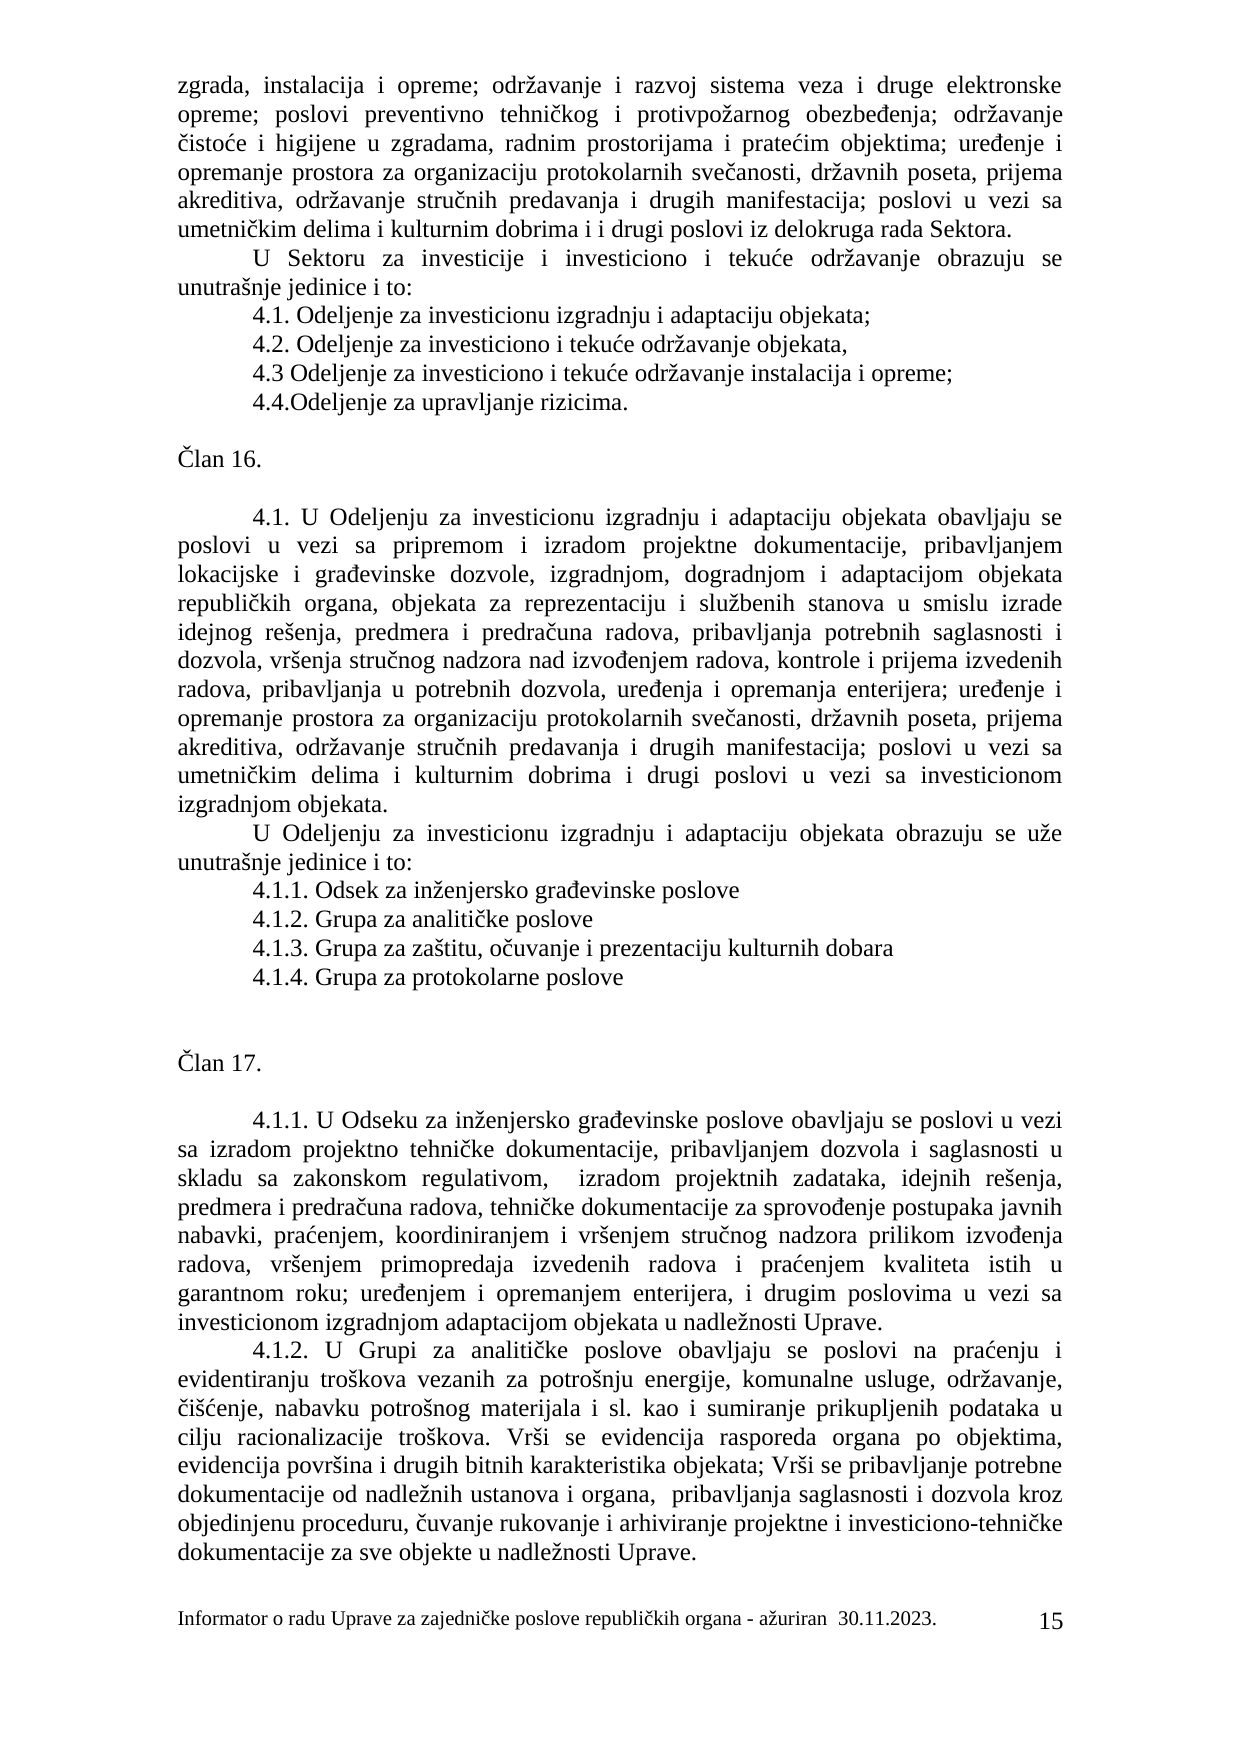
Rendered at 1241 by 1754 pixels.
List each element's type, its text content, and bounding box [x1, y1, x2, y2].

subtitle U Odeljenju za investicionu izgradnju i adaptaciju objekata obrazuju se uže unutrašnje jedinice i to: [177, 818, 1063, 875]
subtitle 4.1. Odeljenje za investicionu izgradnju i adaptaciju objekata; [177, 300, 1063, 329]
subtitle Član 16. [177, 444, 1063, 473]
subtitle 4.1. U Odeljenju za investicionu izgradnju i adaptaciju objekata obavljaju se poslovi u vezi sa pripremom i izradom projektne dokumentacije, pribavljanjem lokacijske i građevinske dozvole, izgradnjom, dogradnjom i adaptacijom objekata republičkih organa, objekata za reprezentaciju i službenih stanova u smislu izrade idejnog rešenja, predmera i predračuna radova, pribavljanja potrebnih saglasnosti i dozvola, vršenja stručnog nadzora nad izvođenjem radova, kontrole i prijema izvedenih radova, pribavljanja u potrebnih dozvola, uređenja i opremanja enterijera; uređenje i opremanje prostora za organizaciju protokolarnih svečanosti, državnih poseta, prijema akreditiva, održavanje stručnih predavanja i drugih manifestacija; poslovi u vezi sa umetničkim delima i kulturnim dobrima i drugi poslovi u vezi sa investicionom izgradnjom objekata. [177, 502, 1063, 818]
subtitle 4.2. Odeljenje za investiciono i tekuće održavanje objekata, [177, 329, 1063, 358]
subtitle U Sektoru za investicije i investiciono i tekuće održavanje obrazuju se unutrašnje jedinice i to: [177, 243, 1063, 300]
subtitle 4.1.1. U Odseku za inženjersko građevinske poslove obavljaju se poslovi u vezi sa izradom projektno tehničke dokumentacije, pribavljanjem dozvola i saglasnosti u skladu sa zakonskom regulativom, izradom projektnih zadataka, idejnih rešenja, predmera i predračuna radova, tehničke dokumentacije za sprovođenje postupaka javnih nabavki, praćenjem, koordiniranjem i vršenjem stručnog nadzora prilikom izvođenja radova, vršenjem primopredaja izvedenih radova i praćenjem kvaliteta istih u garantnom roku; uređenjem i opremanjem enterijera, i drugim poslovima u vezi sa investicionom izgradnjom adaptacijom objekata u nadležnosti Uprave. [177, 1105, 1063, 1335]
subtitle 4.1.4. Grupa za protokolarne poslove [177, 962, 1063, 990]
subtitle Član 17. [177, 1048, 1063, 1077]
subtitle 4.1.2. U Grupi za analitičke poslove obavljaju se poslovi na praćenju i evidentiranju troškova vezanih za potrošnju energije, komunalne usluge, održavanje, čišćenje, nabavku potrošnog materijala i sl. kao i sumiranje prikupljenih podataka u cilju racionalizacije troškova. Vrši se evidencija rasporeda organa po objektima, evidencija površina i drugih bitnih karakteristika objekata; Vrši se pribavljanje potrebne dokumentacije od nadležnih ustanova i organa, pribavljanja saglasnosti i dozvola kroz objedinjenu proceduru, čuvanje rukovanje i arhiviranje projektne i investiciono-tehničke dokumentacije za sve objekte u nadležnosti Uprave. [177, 1335, 1063, 1565]
subtitle 4.3 Odeljenje za investiciono i tekuće održavanje instalacija i opreme; [177, 358, 1063, 387]
subtitle 4.1.1. Odsek za inženjersko građevinske poslove [177, 875, 1063, 904]
subtitle 4.1.3. Grupa za zaštitu, očuvanje i prezentaciju kulturnih dobara [177, 933, 1063, 962]
subtitle zgrada, instalacija i opreme; održavanje i razvoj sistema veza i druge elektronske opreme; poslovi preventivno tehničkog i protivpožarnog obezbeđenja; održavanje čistoće i higijene u zgradama, radnim prostorijama i pratećim objektima; uređenje i opremanje prostora za organizaciju protokolarnih svečanosti, državnih poseta, prijema akreditiva, održavanje stručnih predavanja i drugih manifestacija; poslovi u vezi sa umetničkim delima i kulturnim dobrima i i drugi poslovi iz delokruga rada Sektora. [177, 70, 1063, 243]
subtitle 4.1.2. Grupa za analitičke poslove [177, 904, 1063, 933]
subtitle 4.4.Odeljenje za upravljanje rizicima. [177, 387, 1063, 415]
